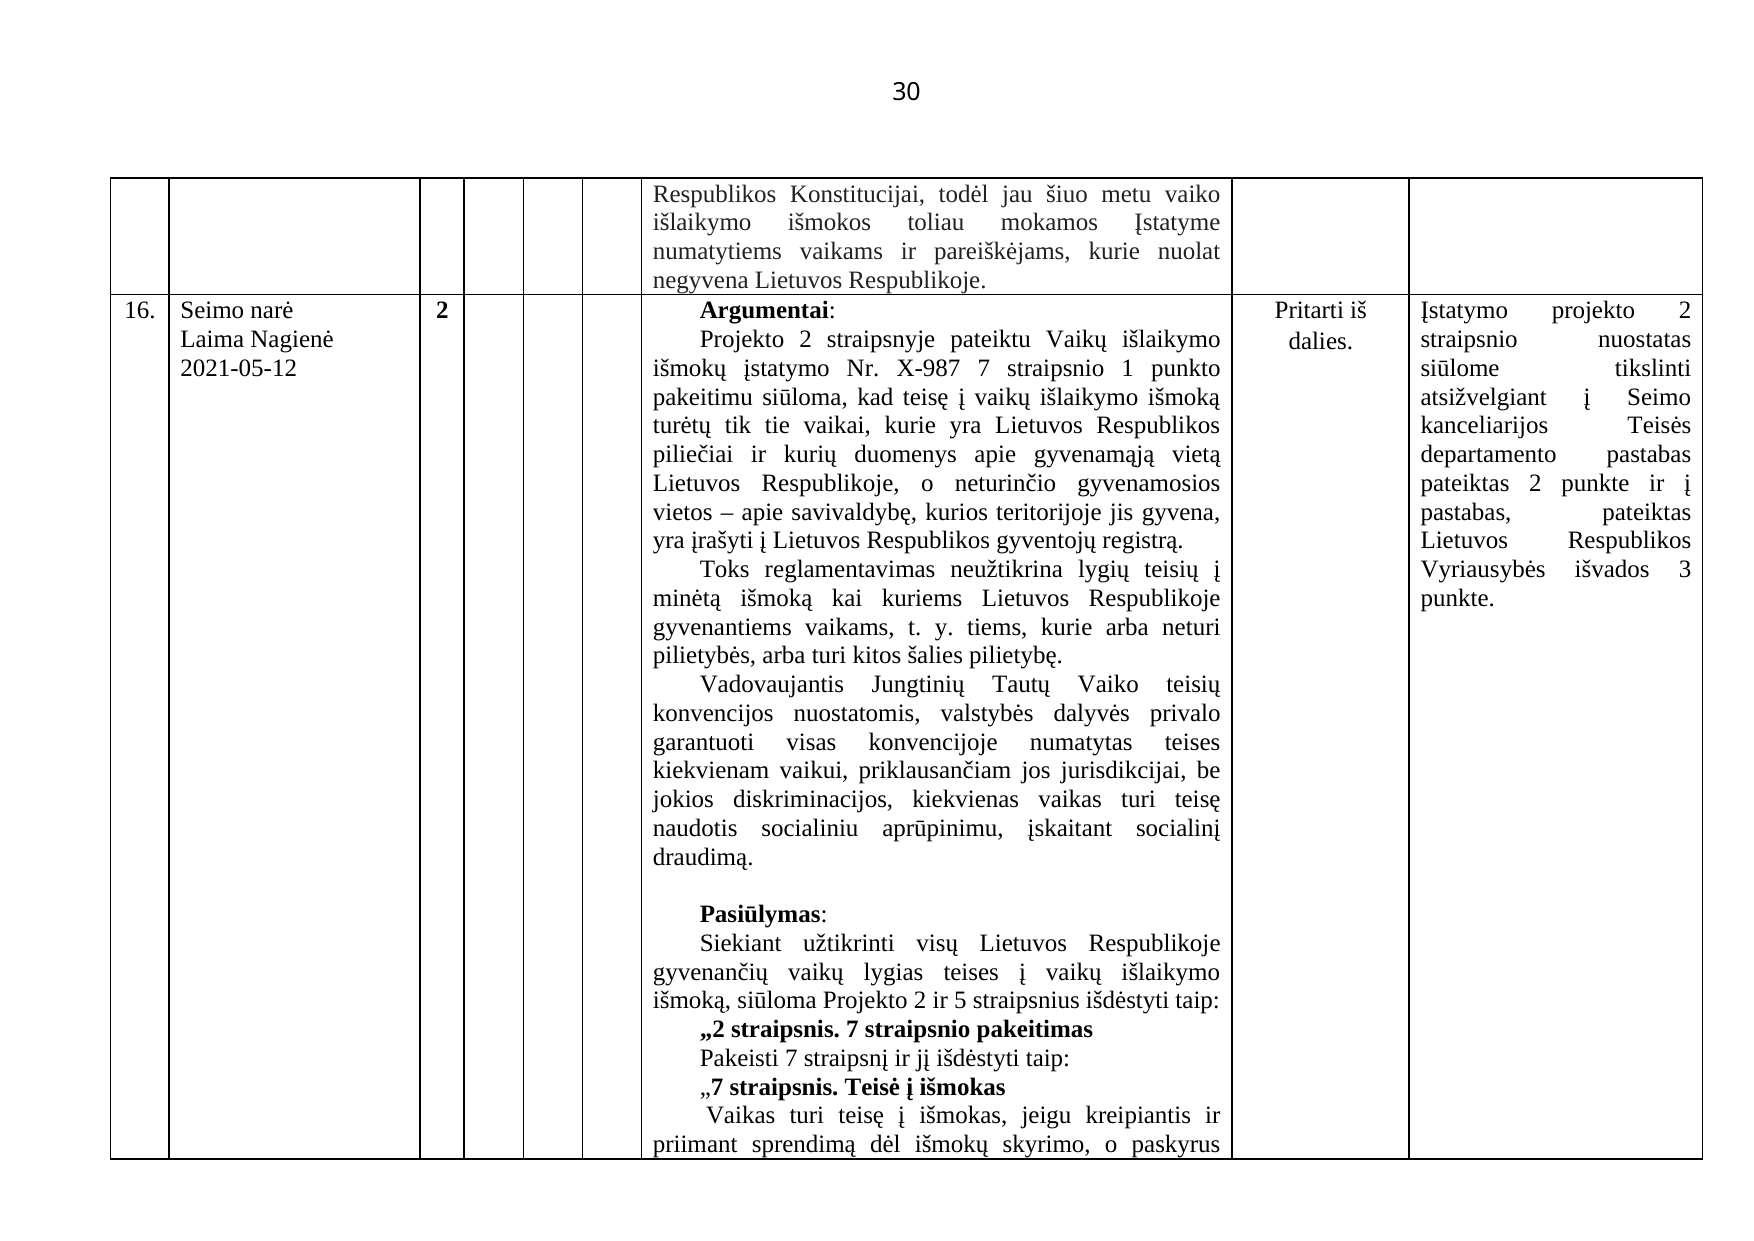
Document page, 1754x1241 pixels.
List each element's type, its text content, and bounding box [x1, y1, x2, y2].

table_cell Seimo narė Laima Nagienė 2021-05-12 [170, 295, 419, 1158]
table_cell [583, 295, 641, 1158]
table_cell Argumentai: Projekto 2 straipsnyje pateiktu Vaikų išlaikymo išmokų įstatymo Nr. X-987 7 straipsnio 1 punkto pakeitimu siūloma, kad teisę į vaikų išlaikymo išmoką turėtų tik tie vaikai, kurie yra Lietuvos Respublikos piliečiai ir kurių duomenys apie gyvenamąją vietą Lietuvos Respublikoje, o neturinčio gyvenamosios vietos – apie savivaldybę, kurios teritorijoje jis gyvena, yra įrašyti į Lietuvos Respublikos gyventojų registrą. Toks reglamentavimas neužtikrina lygių teisių į minėtą išmoką kai kuriems Lietuvos Respublikoje gyvenantiems vaikams, t. y. tiems, kurie arba neturi pilietybės, arba turi kitos šalies pilietybę. Vadovaujantis Jungtinių Tautų Vaiko teisių konvencijos nuostatomis, valstybės dalyvės privalo garantuoti visas konvencijoje numatytas teises kiekvienam vaikui, priklausančiam jos jurisdikcijai, be jokios diskriminacijos, kiekvienas vaikas turi teisę naudotis socialiniu aprūpinimu, įskaitant socialinį draudimą. Pasiūlymas: Siekiant užtikrinti visų Lietuvos Respublikoje gyvenančių vaikų lygias teises į vaikų išlaikymo išmoką, siūloma Projekto 2 ir 5 straipsnius išdėstyti taip: „2 straipsnis. 7 straipsnio pakeitimas Pakeisti 7 straipsnį ir jį išdėstyti taip: „7 straipsnis. Teisė į išmokas Vaikas turi teisę į išmokas, jeigu kreipiantis ir priimant sprendimą dėl išmokų skyrimo, o paskyrus [642, 295, 1231, 1158]
table_cell [465, 295, 523, 1158]
table_cell Pritarti iš dalies. [1233, 295, 1408, 1158]
table_cell [111, 179, 168, 294]
table_cell Respublikos Konstitucijai, todėl jau šiuo metu vaiko išlaikymo išmokos toliau mokamos Įstatyme numatytiems vaikams ir pareiškėjams, kurie nuolat negyvena Lietuvos Respublikoje. [642, 179, 1231, 294]
table_cell 2 [421, 295, 463, 1158]
table_cell [524, 295, 582, 1158]
table_cell [465, 179, 523, 294]
table_cell [524, 179, 582, 294]
table_cell [421, 179, 463, 294]
table_cell [170, 179, 419, 294]
table_cell [583, 179, 641, 294]
table_cell [1410, 179, 1702, 294]
table_cell [1233, 179, 1408, 294]
table_cell Įstatymo projekto 2 straipsnio nuostatas siūlome tikslinti atsižvelgiant į Seimo kanceliarijos Teisės departamento pastabas pateiktas 2 punkte ir į pastabas, pateiktas Lietuvos Respublikos Vyriausybės išvados 3 punkte. [1410, 295, 1702, 1158]
table_cell 16. [111, 295, 168, 1158]
